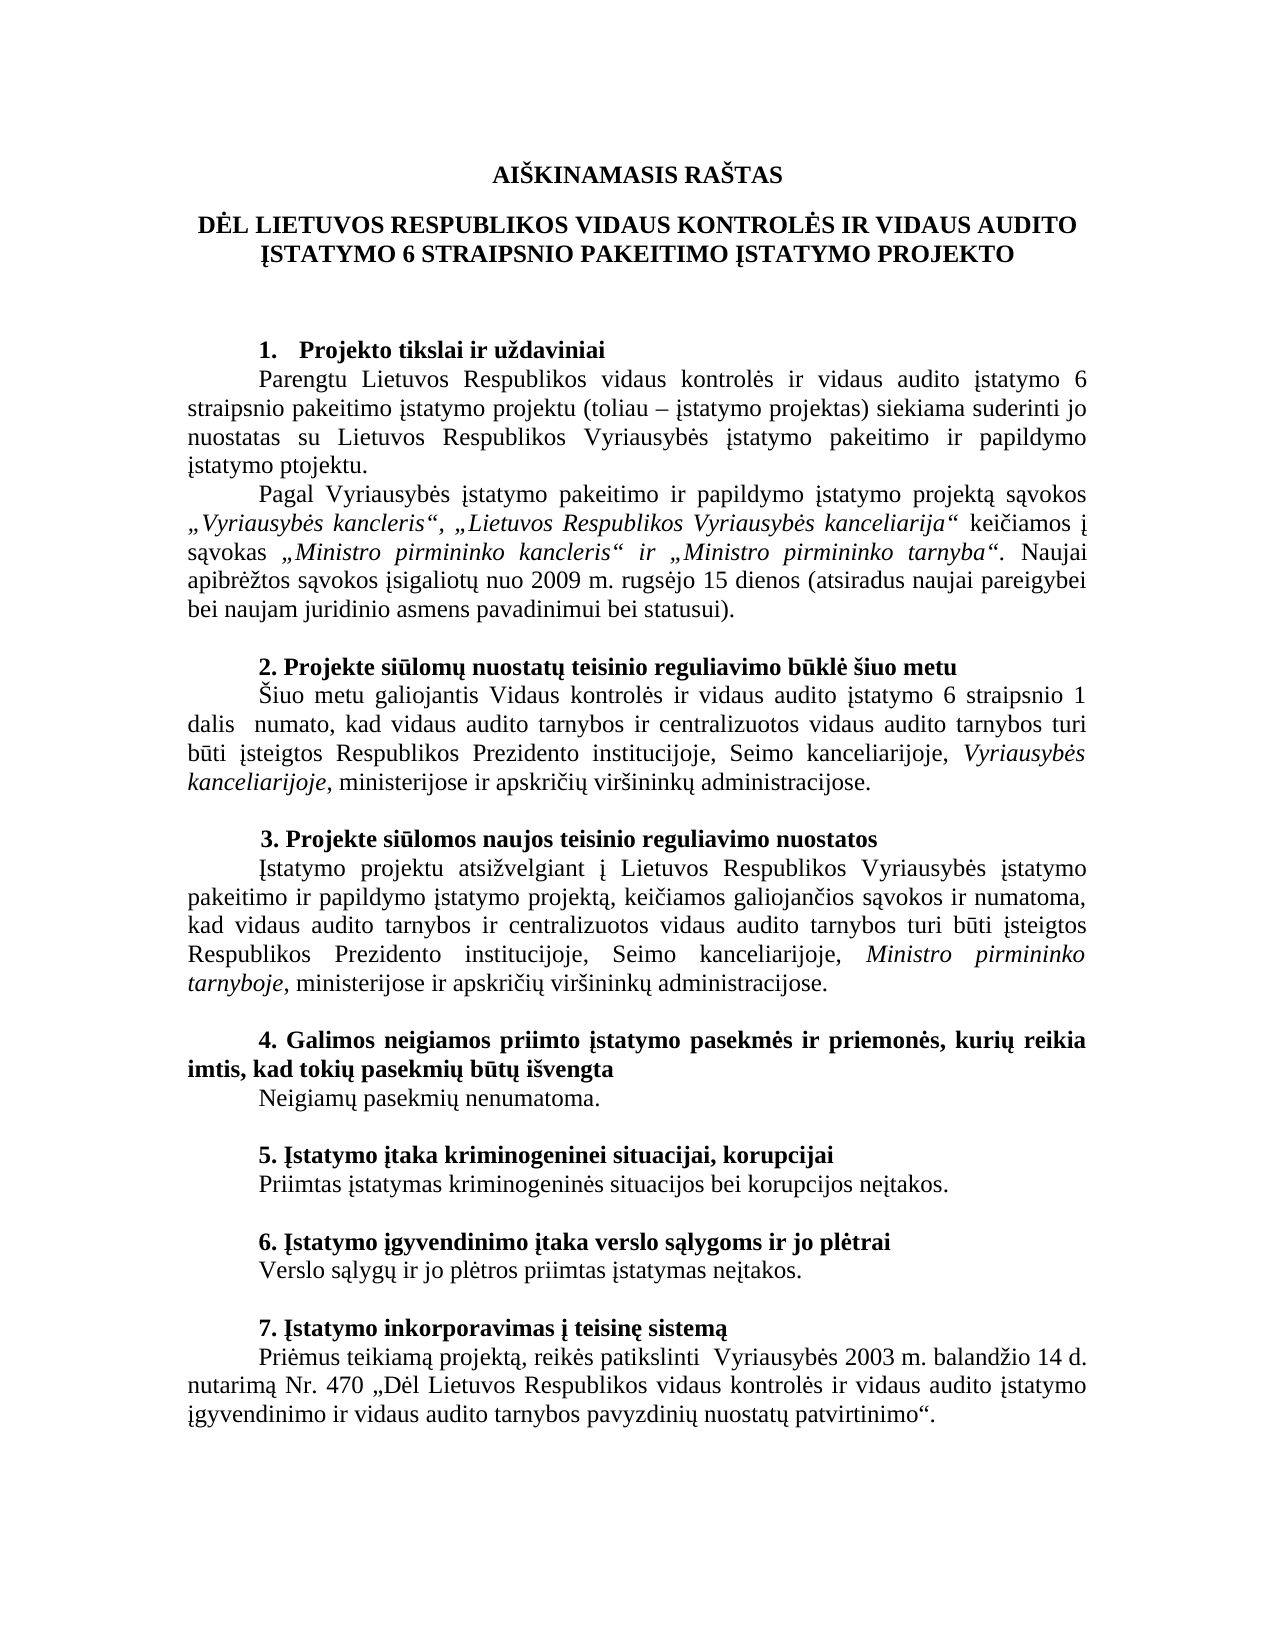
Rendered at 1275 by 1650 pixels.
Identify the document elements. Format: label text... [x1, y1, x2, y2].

text Parengtu Lietuvos Respublikos vidaus kontrolės ir vidaus audito įstatymo 6 straipsnio pakeitimo įstatymo projektu (toliau – įstatymo projektas) siekiama suderinti jo nuostatas su Lietuvos Respublikos Vyriausybės įstatymo pakeitimo ir papildymo įstatymo ptojektu. [187, 364, 1087, 479]
text Priimtas įstatymas kriminogeninės situacijos bei korupcijos neįtakos. [187, 1169, 1087, 1198]
text Šiuo metu galiojantis Vidaus kontrolės ir vidaus audito įstatymo 6 straipsnio 1 dalis numato, kad vidaus audito tarnybos ir centralizuotos vidaus audito tarnybos turi būti įsteigtos Respublikos Prezidento institucijoje, Seimo kanceliarijoje, Vyriausybės kanceliarijoje, ministerijose ir apskričių viršininkų administracijose. [187, 680, 1087, 795]
text Pagal Vyriausybės įstatymo pakeitimo ir papildymo įstatymo projektą sąvokos „Vyriausybės kancleris“, „Lietuvos Respublikos Vyriausybės kanceliarija“ keičiamos į sąvokas „Ministro pirmininko kancleris“ ir „Ministro pirmininko tarnyba“. Naujai apibrėžtos sąvokos įsigaliotų nuo 2009 m. rugsėjo 15 dienos (atsiradus naujai pareigybei bei naujam juridinio asmens pavadinimui bei statusui). [187, 479, 1087, 623]
text Įstatymo projektu atsižvelgiant į Lietuvos Respublikos Vyriausybės įstatymo pakeitimo ir papildymo įstatymo projektą, keičiamos galiojančios sąvokos ir numatoma, kad vidaus audito tarnybos ir centralizuotos vidaus audito tarnybos turi būti įsteigtos Respublikos Prezidento institucijoje, Seimo kanceliarijoje, Ministro pirmininko tarnyboje, ministerijose ir apskričių viršininkų administracijose. [187, 853, 1087, 997]
text 5. Įstatymo įtaka kriminogeninei situacijai, korupcijai [187, 1140, 1087, 1169]
text 3. Projekte siūlomos naujos teisinio reguliavimo nuostatos [187, 824, 1087, 853]
text DĖL LIETUVOS RESPUBLIKOS VIDAUS KONTROLĖS IR VIDAUS AUDITO ĮSTATYMO 6 STRAIPSNIO PAKEITIMO ĮSTATYMO PROJEKTO [187, 210, 1087, 267]
text 7. Įstatymo inkorporavimas į teisinę sistemą [187, 1313, 1087, 1342]
text Priėmus teikiamą projektą, reikės patikslinti Vyriausybės 2003 m. balandžio 14 d. nutarimą Nr. 470 „Dėl Lietuvos Respublikos vidaus kontrolės ir vidaus audito įstatymo įgyvendinimo ir vidaus audito tarnybos pavyzdinių nuostatų patvirtinimo“. [187, 1342, 1087, 1428]
text Neigiamų pasekmių nenumatoma. [187, 1083, 1087, 1112]
text 4. Galimos neigiamos priimto įstatymo pasekmės ir priemonės, kurių reikia imtis, kad tokių pasekmių būtų išvengta [187, 1025, 1087, 1083]
text 1. Projekto tikslai ir uždaviniai [187, 335, 1087, 364]
text 2. Projekte siūlomų nuostatų teisinio reguliavimo būklė šiuo metu [187, 652, 1087, 680]
text Verslo sąlygų ir jo plėtros priimtas įstatymas neįtakos. [187, 1255, 1087, 1284]
title AIŠKINAMASIS RAŠTAS [187, 160, 1087, 189]
text 6. Įstatymo įgyvendinimo įtaka verslo sąlygoms ir jo plėtrai [187, 1227, 1087, 1255]
